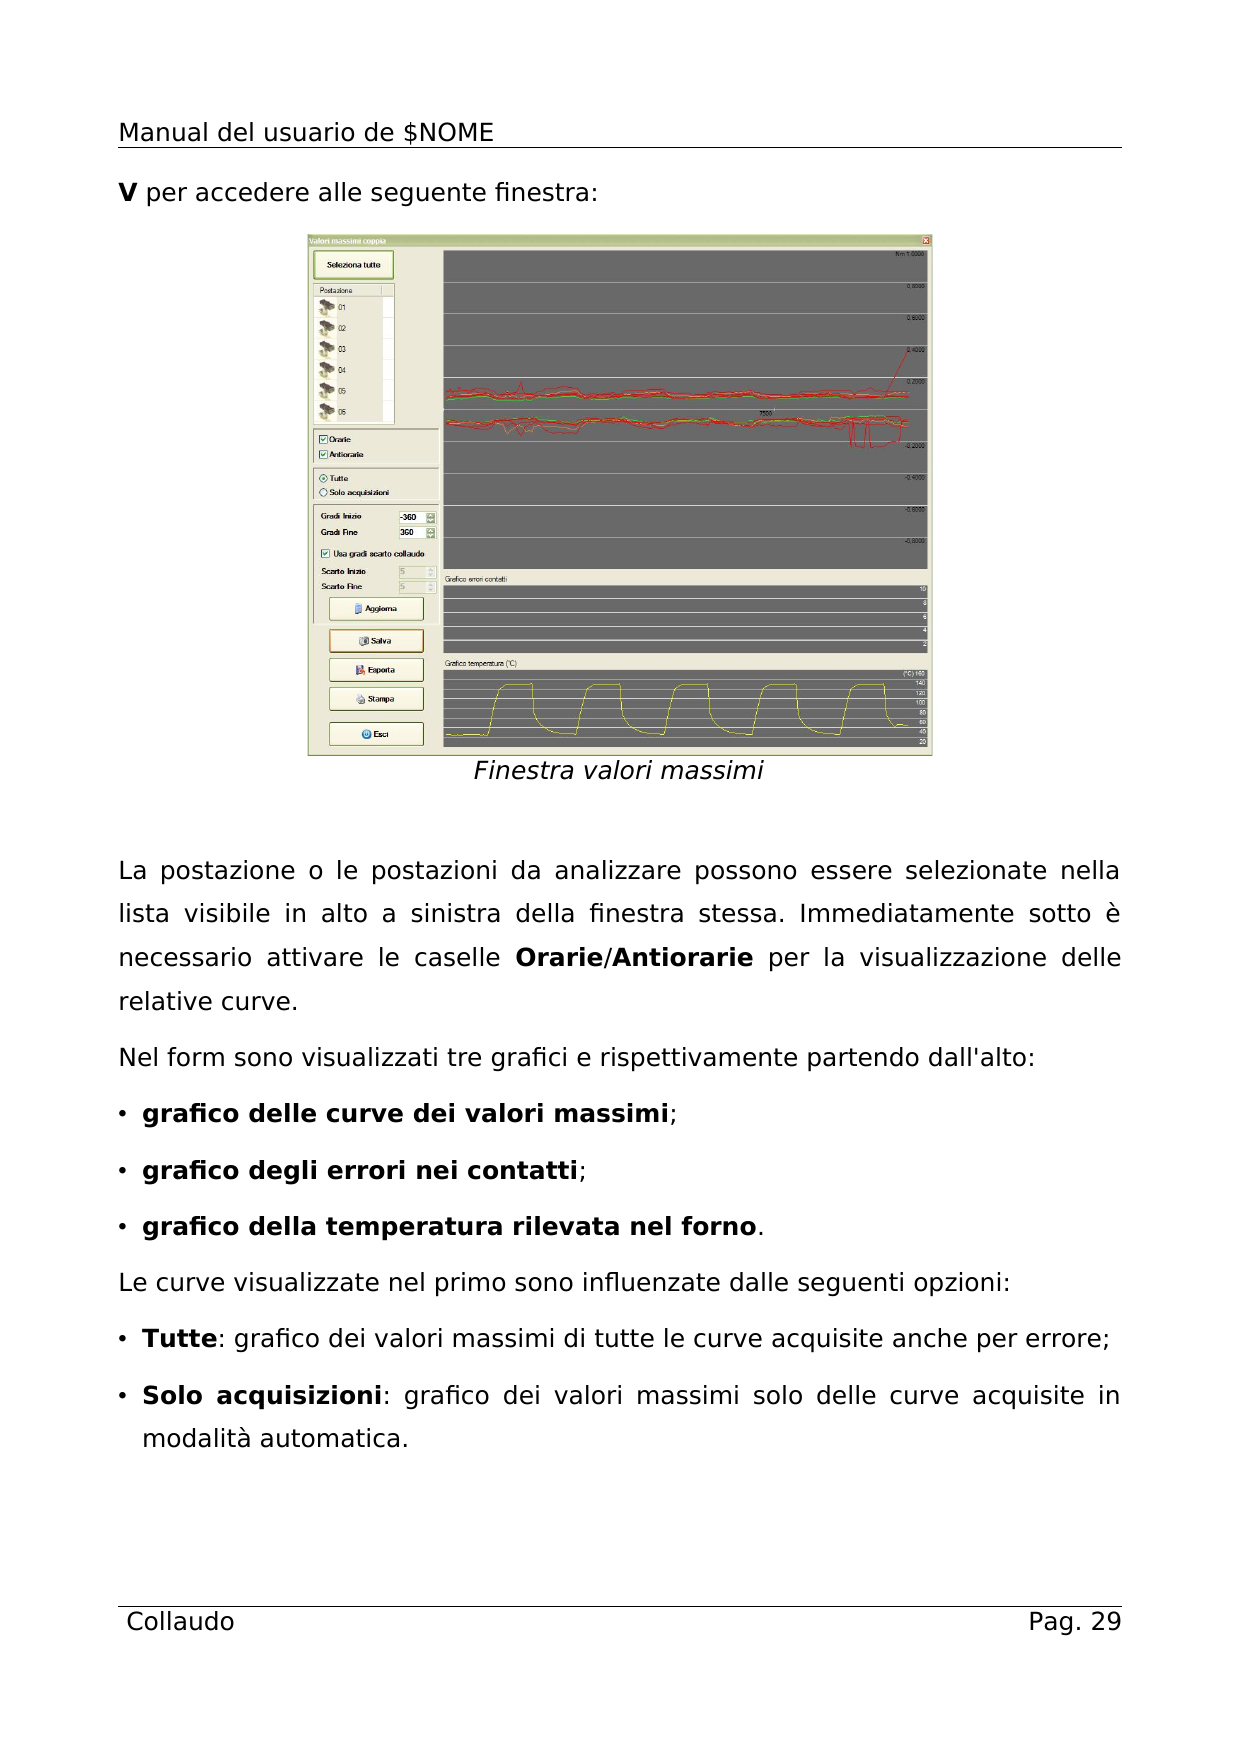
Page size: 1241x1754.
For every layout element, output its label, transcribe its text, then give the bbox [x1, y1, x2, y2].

picture [307, 234, 933, 756]
list Tutte: grafico dei valori massimi di tutte le curve acquisite anche per errore; [118, 1325, 1122, 1354]
text Nel form sono visualizzati tre grafici e rispettivamente partendo dall'alto: [118, 1043, 1122, 1073]
list grafico delle curve dei valori massimi; [118, 1100, 1122, 1129]
text V per accedere alle seguente finestra: [118, 178, 1122, 207]
list grafico della temperatura rilevata nel forno. [118, 1212, 1122, 1241]
list grafico degli errori nei contatti; [118, 1156, 1122, 1185]
text Le curve visualizzate nel primo sono influenzate dalle seguenti opzioni: [118, 1268, 1122, 1298]
list Solo acquisizioni: grafico dei valori massimi solo delle curve acquisite in modalità automatica. [118, 1381, 1122, 1454]
text La postazione o le postazioni da analizzare possono essere selezionate nella lista visibile in alto a sinistra della finestra stessa. Immediatamente sotto è necessario attivare le caselle Orarie/Antiorarie per la visualizzazione delle relative curve. [118, 856, 1122, 1016]
text Finestra valori massimi [308, 756, 933, 785]
